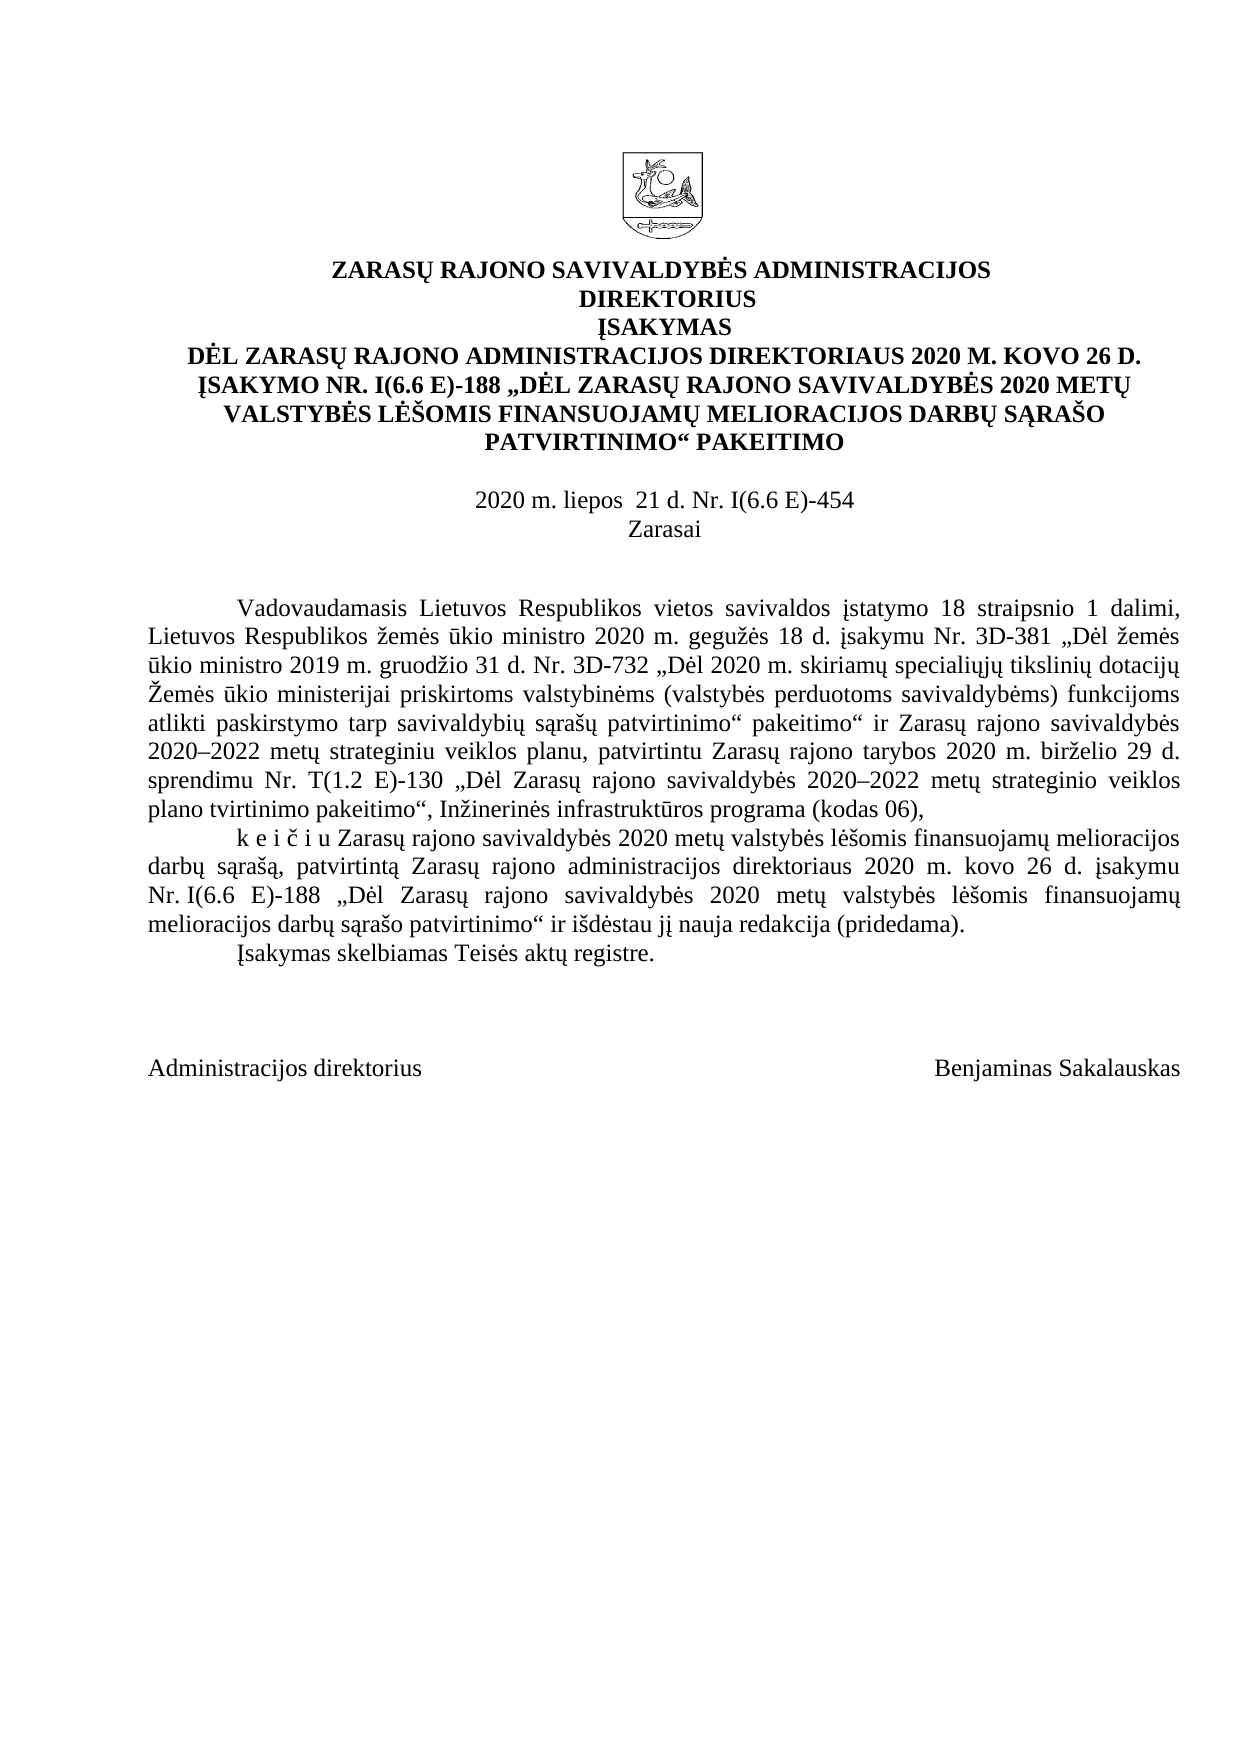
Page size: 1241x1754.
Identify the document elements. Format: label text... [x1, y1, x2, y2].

text Įsakymas skelbiamas Teisės aktų registre. [148, 938, 1181, 966]
text 2020 m. liepos 21 d. Nr. I(6.6 E)-454 [118, 485, 1181, 514]
text k e i č i u Zarasų rajono savivaldybės 2020 metų valstybės lėšomis finansuojamų melioracijos darbų sąrašą, patvirtintą Zarasų rajono administracijos direktoriaus 2020 m. kovo 26 d. įsakymu Nr. I(6.6 E)-188 „Dėl Zarasų rajono savivaldybės 2020 metų valstybės lėšomis finansuojamų melioracijos darbų sąrašo patvirtinimo“ ir išdėstau jį nauja redakcija (pridedama). [148, 823, 1181, 938]
text DIREKTORIUS [148, 284, 1181, 312]
text Zarasai [148, 514, 1181, 542]
text ZARASŲ RAJONO SAVIVALDYBĖs ADMINISTRACIJOS [148, 255, 1181, 284]
text ĮSAKYMAS [148, 312, 1181, 341]
text DĖL ZARASŲ RAJONO ADMINISTRACIJOS DIREKTORIAUS 2020 M. KOVO 26 D. ĮSAKYMO NR. I(6.6 E)-188 „DĖL ZARASŲ RAJONO SAVIVALDYBĖS 2020 METŲ VALSTYBĖS LĖŠOMIS FINANSUOJAMŲ MELIORACIJOS DARBŲ SĄRAŠO PATVIRTINIMO“ PAKEITIMO [148, 341, 1181, 456]
text Administracijos direktorius Benjaminas Sakalauskas [148, 1053, 1181, 1081]
text Vadovaudamasis Lietuvos Respublikos vietos savivaldos įstatymo 18 straipsnio 1 dalimi, Lietuvos Respublikos žemės ūkio ministro 2020 m. gegužės 18 d. įsakymu Nr. 3D-381 „Dėl žemės ūkio ministro 2019 m. gruodžio 31 d. Nr. 3D-732 „Dėl 2020 m. skiriamų specialiųjų tikslinių dotacijų Žemės ūkio ministerijai priskirtoms valstybinėms (valstybės perduotoms savivaldybėms) funkcijoms atlikti paskirstymo tarp savivaldybių sąrašų patvirtinimo“ pakeitimo“ ir Zarasų rajono savivaldybės 2020–2022 metų strateginiu veiklos planu, patvirtintu Zarasų rajono tarybos 2020 m. birželio 29 d. sprendimu Nr. T(1.2 E)-130 „Dėl Zarasų rajono savivaldybės 2020–2022 metų strateginio veiklos plano tvirtinimo pakeitimo“, Inžinerinės infrastruktūros programa (kodas 06), [148, 593, 1181, 823]
